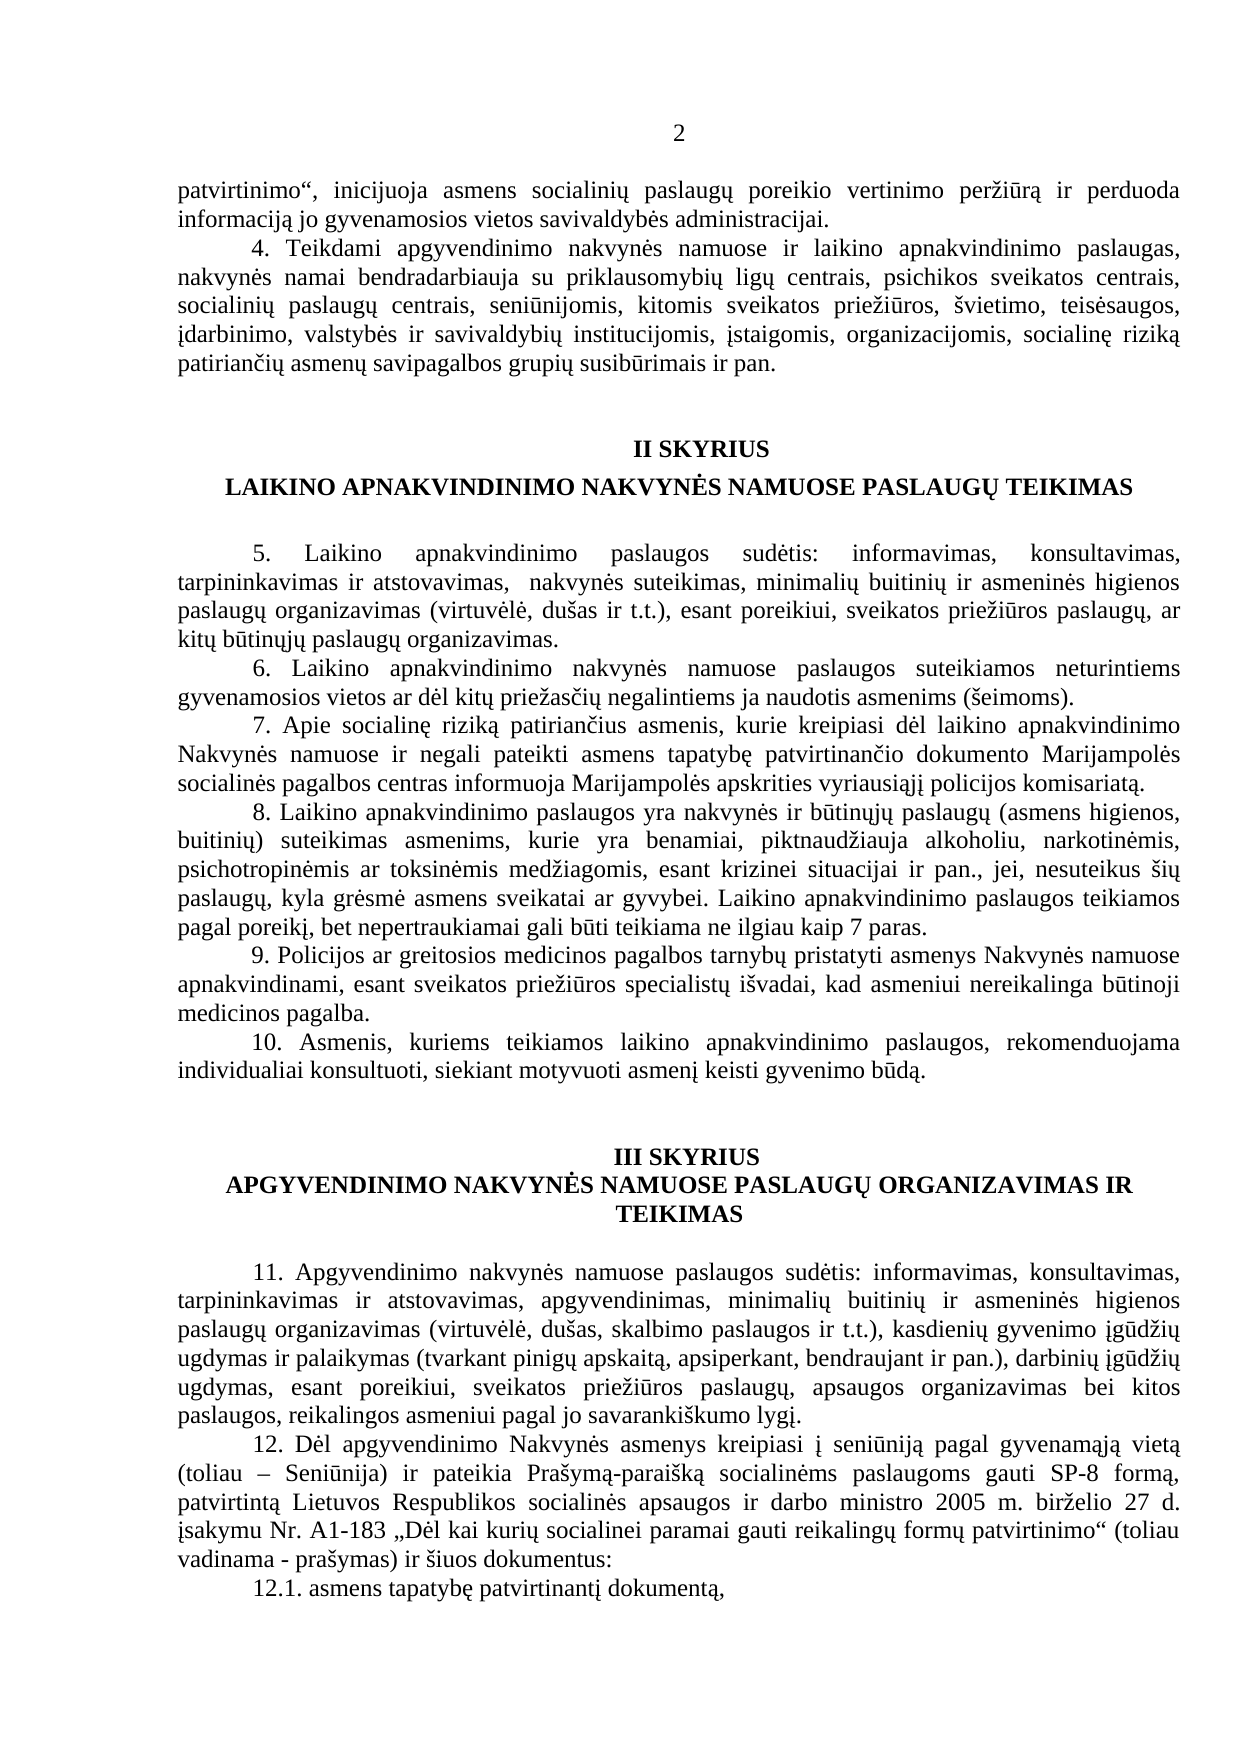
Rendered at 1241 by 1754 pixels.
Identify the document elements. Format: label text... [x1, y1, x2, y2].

text 4. Teikdami apgyvendinimo nakvynės namuose ir laikino apnakvindinimo paslaugas, nakvynės namai bendradarbiauja su priklausomybių ligų centrais, psichikos sveikatos centrais, socialinių paslaugų centrais, seniūnijomis, kitomis sveikatos priežiūros, švietimo, teisėsaugos, įdarbinimo, valstybės ir savivaldybių institucijomis, įstaigomis, organizacijomis, socialinę riziką patiriančių asmenų savipagalbos grupių susibūrimais ir pan. [177, 233, 1181, 377]
text III SKYRIUS [192, 1142, 1181, 1171]
text 11. Apgyvendinimo nakvynės namuose paslaugos sudėtis: informavimas, konsultavimas, tarpininkavimas ir atstovavimas, apgyvendinimas, minimalių buitinių ir asmeninės higienos paslaugų organizavimas (virtuvėlė, dušas, skalbimo paslaugos ir t.t.), kasdienių gyvenimo įgūdžių ugdymas ir palaikymas (tvarkant pinigų apskaitą, apsiperkant, bendraujant ir pan.), darbinių įgūdžių ugdymas, esant poreikiui, sveikatos priežiūros paslaugų, apsaugos organizavimas bei kitos paslaugos, reikalingos asmeniui pagal jo savarankiškumo lygį. [177, 1257, 1181, 1429]
text 5. Laikino apnakvindinimo paslaugos sudėtis: informavimas, konsultavimas, tarpininkavimas ir atstovavimas, nakvynės suteikimas, minimalių buitinių ir asmeninės higienos paslaugų organizavimas (virtuvėlė, dušas ir t.t.), esant poreikiui, sveikatos priežiūros paslaugų, ar kitų būtinųjų paslaugų organizavimas. [177, 538, 1181, 653]
text II SKYRIUS [222, 434, 1181, 463]
text 10. Asmenis, kuriems teikiamos laikino apnakvindinimo paslaugos, rekomenduojama individualiai konsultuoti, siekiant motyvuoti asmenį keisti gyvenimo būdą. [177, 1027, 1181, 1084]
text LAIKINO APNAKVINDINIMO NAKVYNĖS NAMUOSE PASLAUGŲ TEIKIMAS [177, 463, 1181, 501]
text patvirtinimo“, inicijuoja asmens socialinių paslaugų poreikio vertinimo peržiūrą ir perduoda informaciją jo gyvenamosios vietos savivaldybės administracijai. [177, 176, 1181, 233]
text 7. Apie socialinę riziką patiriančius asmenis, kurie kreipiasi dėl laikino apnakvindinimo Nakvynės namuose ir negali pateikti asmens tapatybę patvirtinančio dokumento Marijampolės socialinės pagalbos centras informuoja Marijampolės apskrities vyriausiąjį policijos komisariatą. [177, 711, 1181, 797]
text 12.1. asmens tapatybę patvirtinantį dokumentą, [177, 1573, 1181, 1602]
text 8. Laikino apnakvindinimo paslaugos yra nakvynės ir būtinųjų paslaugų (asmens higienos, buitinių) suteikimas asmenims, kurie yra benamiai, piktnaudžiauja alkoholiu, narkotinėmis, psichotropinėmis ar toksinėmis medžiagomis, esant krizinei situacijai ir pan., jei, nesuteikus šių paslaugų, kyla grėsmė asmens sveikatai ar gyvybei. Laikino apnakvindinimo paslaugos teikiamos pagal poreikį, bet nepertraukiamai gali būti teikiama ne ilgiau kaip 7 paras. [177, 797, 1181, 941]
text 6. Laikino apnakvindinimo nakvynės namuose paslaugos suteikiamos neturintiems gyvenamosios vietos ar dėl kitų priežasčių negalintiems ja naudotis asmenims (šeimoms). [177, 653, 1181, 711]
text 9. Policijos ar greitosios medicinos pagalbos tarnybų pristatyti asmenys Nakvynės namuose apnakvindinami, esant sveikatos priežiūros specialistų išvadai, kad asmeniui nereikalinga būtinoji medicinos pagalba. [177, 941, 1181, 1027]
text 12. Dėl apgyvendinimo Nakvynės asmenys kreipiasi į seniūniją pagal gyvenamąją vietą (toliau – Seniūnija) ir pateikia Prašymą-paraišką socialinėms paslaugoms gauti SP-8 formą, patvirtintą Lietuvos Respublikos socialinės apsaugos ir darbo ministro 2005 m. birželio 27 d. įsakymu Nr. A1-183 „Dėl kai kurių socialinei paramai gauti reikalingų formų patvirtinimo“ (toliau vadinama - prašymas) ir šiuos dokumentus: [177, 1429, 1181, 1573]
text APGYVENDINIMO NAKVYNĖS NAMUOSE PASLAUGŲ organizavimas ir teikimas [177, 1171, 1181, 1228]
